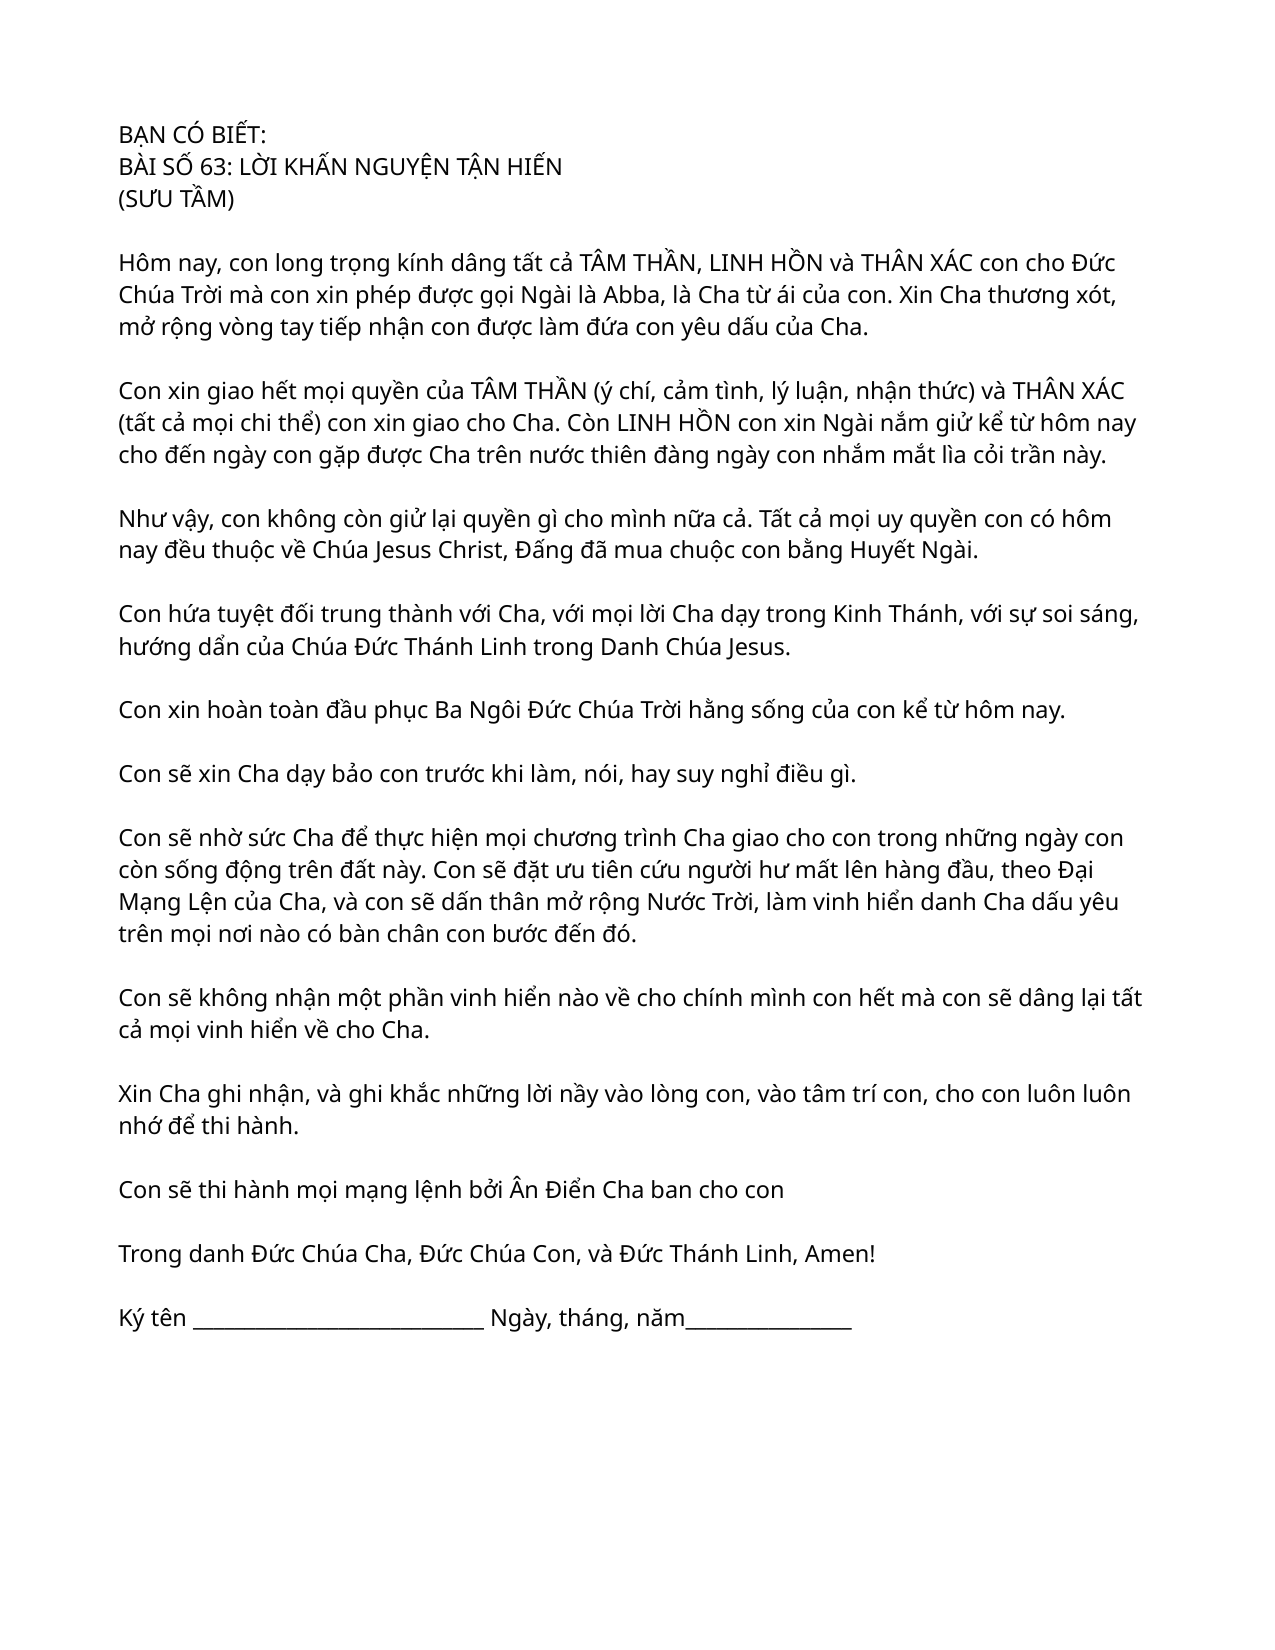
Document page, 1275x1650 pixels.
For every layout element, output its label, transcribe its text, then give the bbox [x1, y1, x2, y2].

text (SƯU TẦM) [118, 182, 1157, 214]
text Con sẽ thi hành mọi mạng lệnh bởi Ân Điển Cha ban cho con [118, 1173, 1157, 1205]
text Hôm nay, con long trọng kính dâng tất cả TÂM THẦN, LINH HỒN và THÂN XÁC con cho Đức Chúa Trời mà con xin phép được gọi Ngài là Abba, là Cha từ ái của con. Xin Cha thương xót, mở rộng vòng tay tiếp nhận con được làm đứa con yêu dấu của Cha. [118, 246, 1157, 342]
text Trong danh Đức Chúa Cha, Đức Chúa Con, và Đức Thánh Linh, Amen! [118, 1237, 1157, 1269]
text Như vậy, con không còn giử lại quyền gì cho mình nữa cả. Tất cả mọi uy quyền con có hôm nay đều thuộc về Chúa Jesus Christ, Đấng đã mua chuộc con bằng Huyết Ngài. [118, 502, 1157, 566]
text Con sẽ không nhận một phần vinh hiển nào về cho chính mình con hết mà con sẽ dâng lại tất cả mọi vinh hiển về cho Cha. [118, 982, 1157, 1046]
text Xin Cha ghi nhận, và ghi khắc những lời nầy vào lòng con, vào tâm trí con, cho con luôn luôn nhớ để thi hành. [118, 1077, 1157, 1141]
text Con hứa tuyệt đối trung thành với Cha, với mọi lời Cha dạy trong Kinh Thánh, với sự soi sáng, hướng dẩn của Chúa Đức Thánh Linh trong Danh Chúa Jesus. [118, 598, 1157, 662]
text BÀI SỐ 63: LỜI KHẤN NGUYỆN TẬN HIẾN [118, 150, 1157, 182]
text BẠN CÓ BIẾT: [118, 118, 1157, 150]
text Con sẽ xin Cha dạy bảo con trước khi làm, nói, hay suy nghỉ điều gì. [118, 758, 1157, 790]
text Con xin hoàn toàn đầu phục Ba Ngôi Đức Chúa Trời hằng sống của con kể từ hôm nay. [118, 694, 1157, 726]
text Con xin giao hết mọi quyền của TÂM THẦN (ý chí, cảm tình, lý luận, nhận thức) và THÂN XÁC (tất cả mọi chi thể) con xin giao cho Cha. Còn LINH HỒN con xin Ngài nắm giử kể từ hôm nay cho đến ngày con gặp được Cha trên nước thiên đàng ngày con nhắm mắt lìa cỏi trần này. [118, 374, 1157, 470]
text Ký tên ____________________________ Ngày, tháng, năm________________ [118, 1301, 1157, 1333]
text Con sẽ nhờ sức Cha để thực hiện mọi chương trình Cha giao cho con trong những ngày con còn sống động trên đất này. Con sẽ đặt ưu tiên cứu người hư mất lên hàng đầu, theo Đại Mạng Lện của Cha, và con sẽ dấn thân mở rộng Nước Trời, làm vinh hiển danh Cha dấu yêu trên mọi nơi nào có bàn chân con bước đến đó. [118, 822, 1157, 949]
